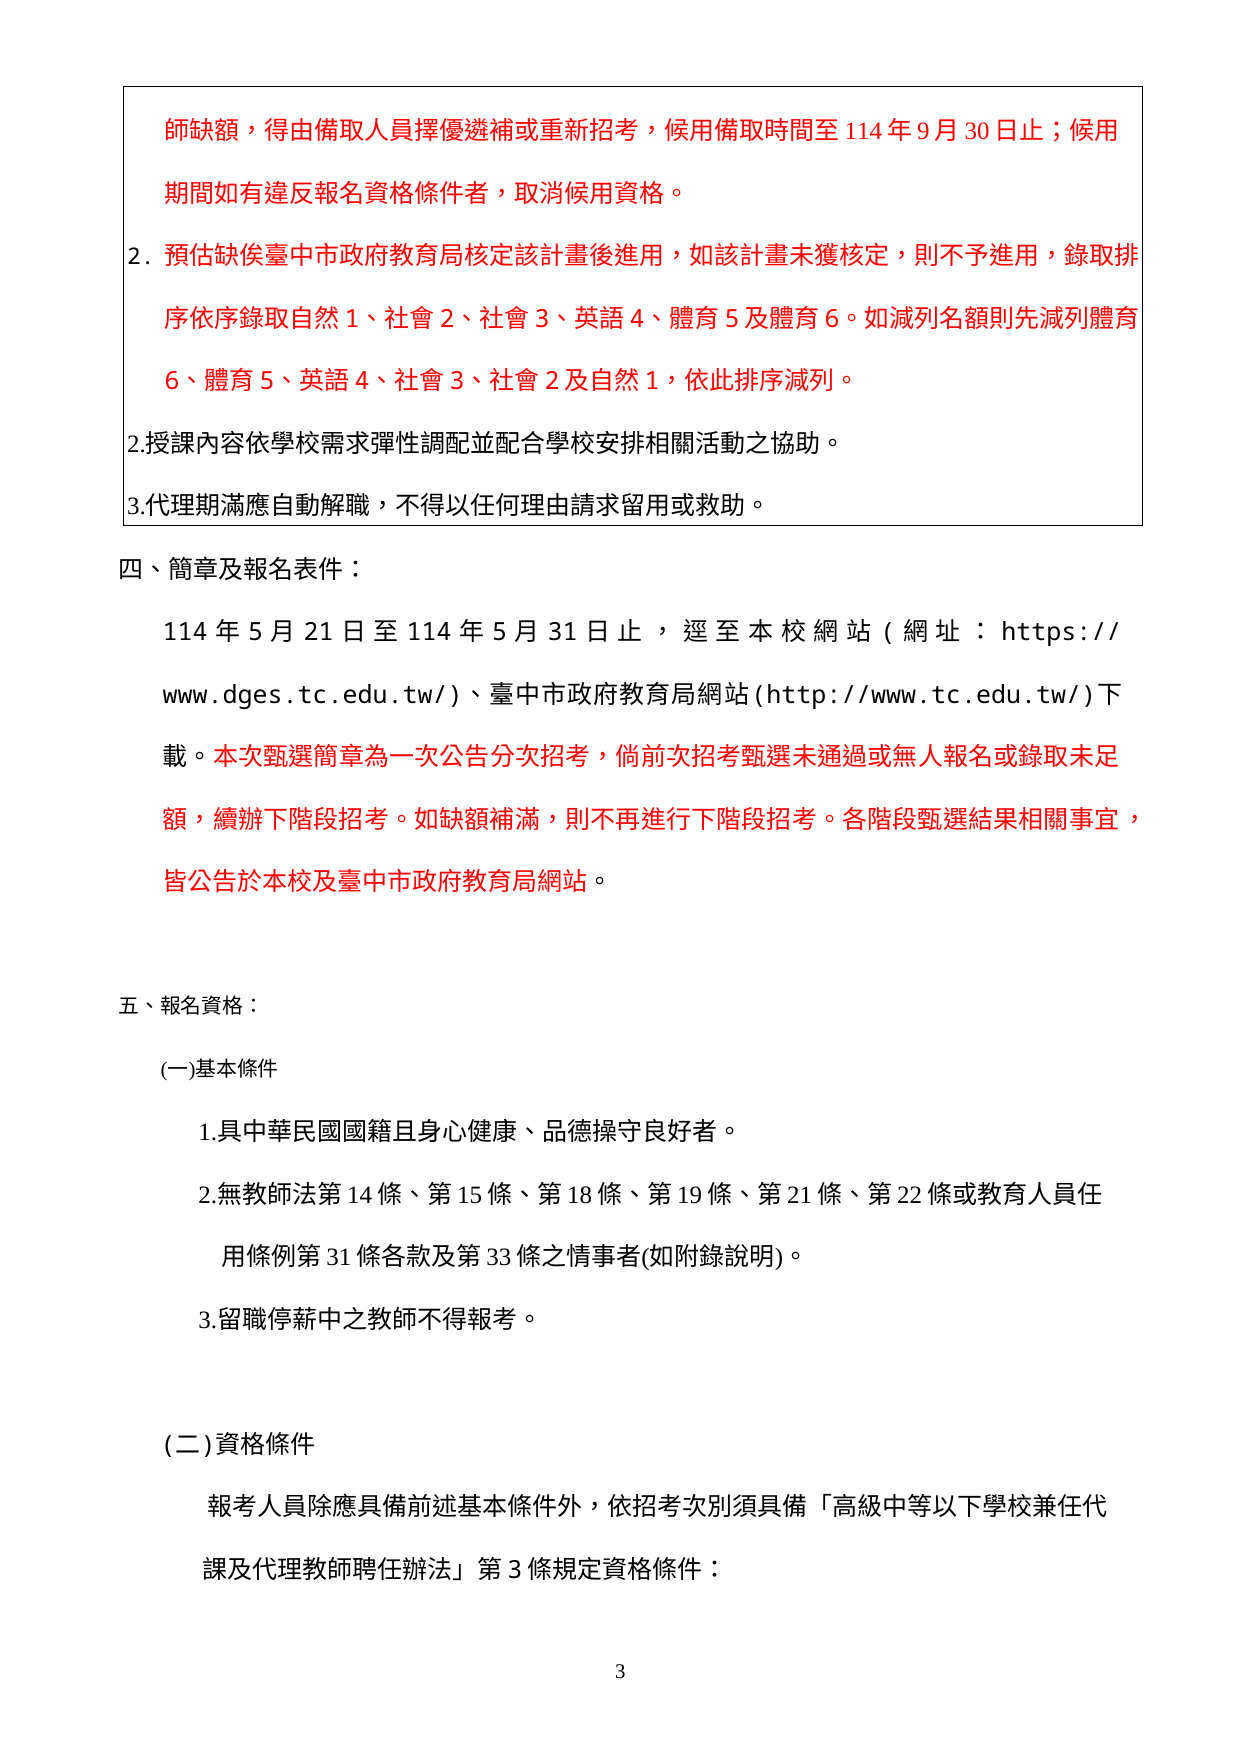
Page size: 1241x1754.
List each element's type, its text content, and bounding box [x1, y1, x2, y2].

text 114年5月21日至114年5月31日止，逕至本校網站(網址：https://www.dges.tc.edu.tw/)、臺中市政府教育局網站(http://www.tc.edu.tw/)下載。本次甄選簡章為一次公告分次招考，倘前次招考甄選未通過或無人報名或錄取未足額，續辦下階段招考。如缺額補滿，則不再進行下階段招考。各階段甄選結果相關事宜，皆公告於本校及臺中市政府教育局網站。 [162, 588, 1122, 901]
text 2.無教師法第14條、第15條、第18條、第19條、第21條、第22條或教育人員任用條例第31條各款及第33條之情事者(如附錄說明)。 [192, 1151, 1122, 1276]
text 報考人員除應具備前述基本條件外，依招考次別須具備「高級中等以下學校兼任代課及代理教師聘任辦法」第3條規定資格條件： [162, 1463, 1122, 1588]
text 3.留職停薪中之教師不得報考。 [192, 1276, 1122, 1338]
text 五、報名資格： [118, 963, 1122, 1026]
text (一)基本條件 [160, 1026, 1122, 1088]
table_cell 師缺額，得由備取人員擇優遴補或重新招考，候用備取時間至114年9月30日止；候用期間如有違反報名資格條件者，取消候用資格。 預估缺俟臺中市政府教育局核定該計畫後進用，如該計畫未獲核定，則不予進用，錄取排序依序錄取自然1、社會2、社會3、英語4、體育5及體育6。如減列名額則先減列體育6、體育5、英語4、社會3、社會2及自然1，依此排序減列。 2.授課內容依學校需求彈性調配並配合學校安排相關活動之協助。 3.代理期滿應自動解職，不得以任何理由請求留用或救助。 [124, 87, 1142, 524]
text 1.具中華民國國籍且身心健康、品德操守良好者。 [192, 1088, 1122, 1151]
text (二)資格條件 [160, 1401, 1122, 1463]
text 四、簡章及報名表件： [118, 526, 1122, 588]
